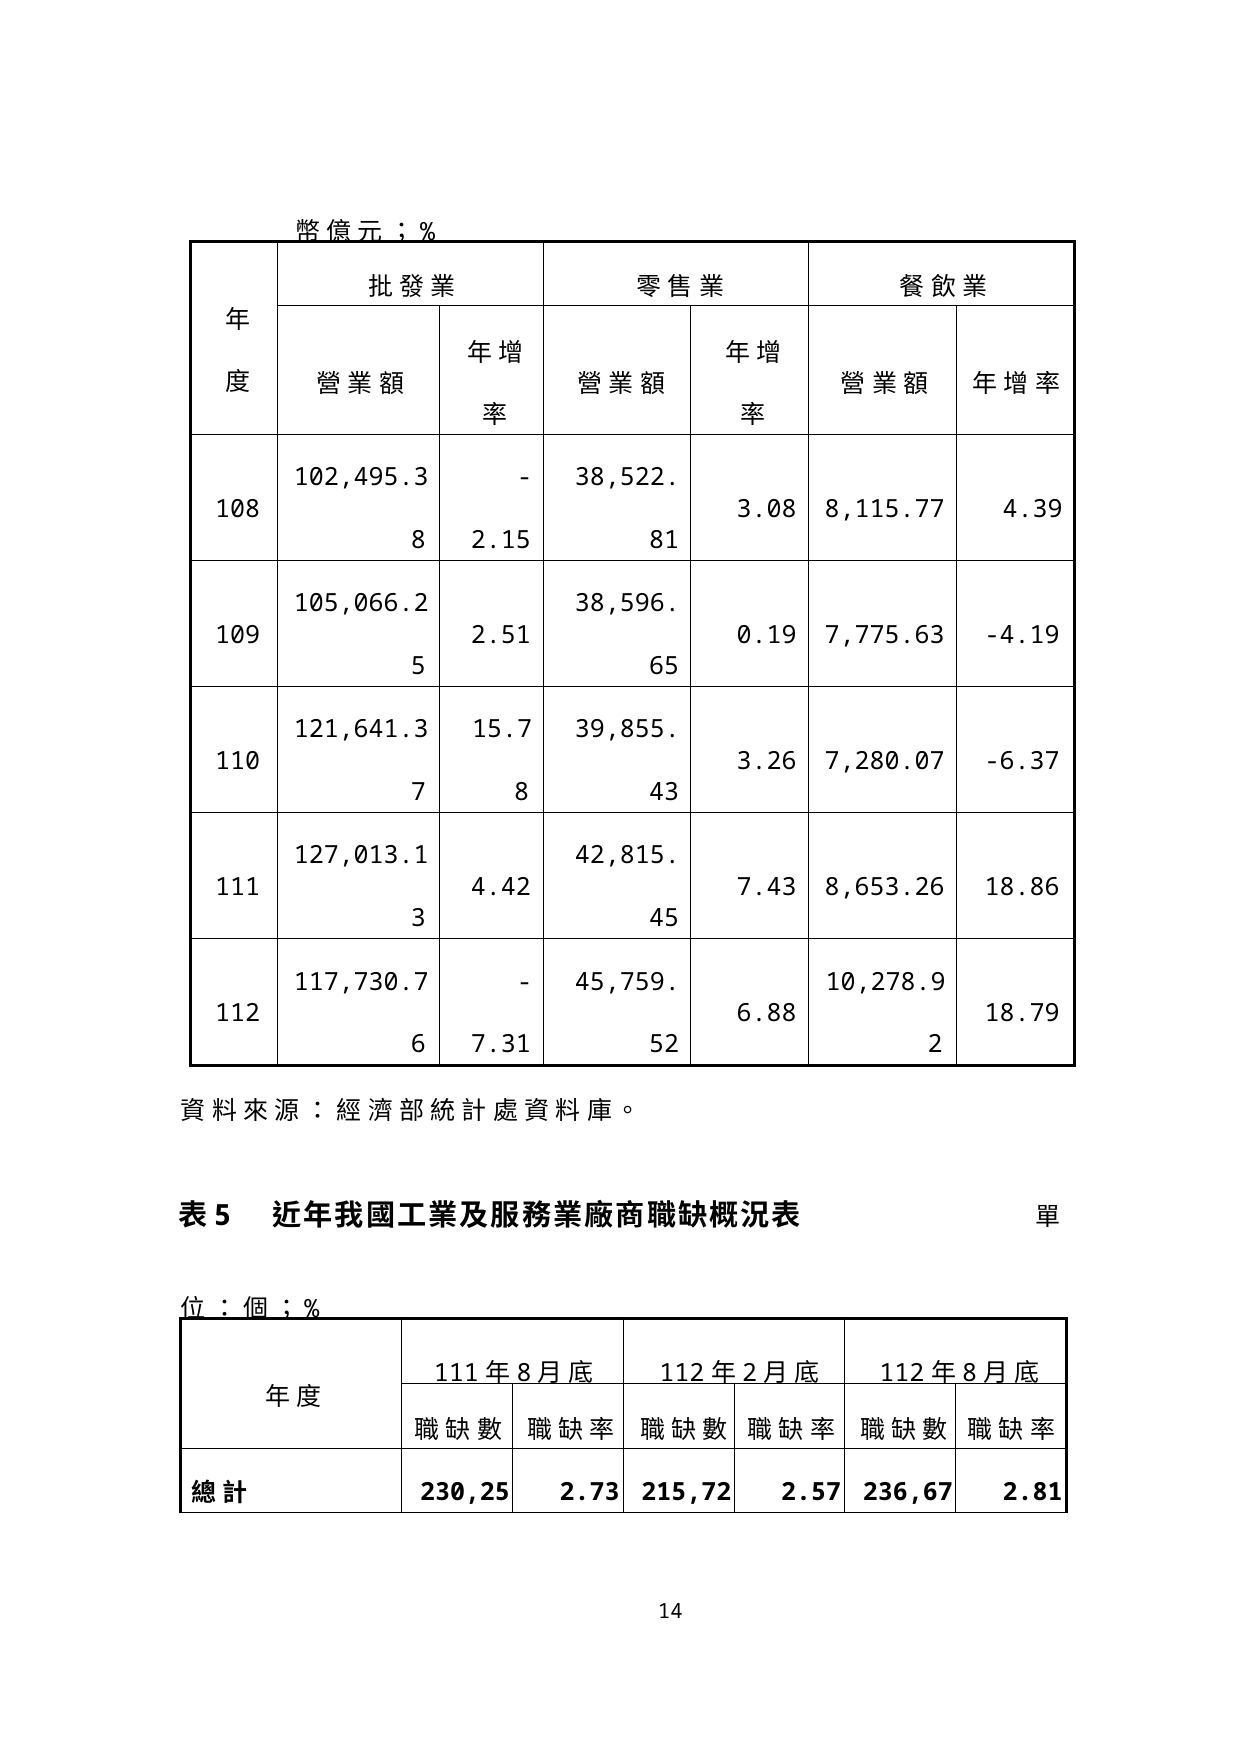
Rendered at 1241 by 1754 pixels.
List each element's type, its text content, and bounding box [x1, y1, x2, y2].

table_cell 營業額 [809, 306, 956, 433]
table_cell 2.51 [440, 561, 543, 686]
table_cell 0.19 [691, 561, 808, 686]
table_cell 7,775.63 [809, 561, 956, 686]
table_header 111年8月底 [402, 1320, 623, 1382]
table_header 批發業 [278, 243, 543, 305]
table_cell 職缺數 [624, 1384, 734, 1448]
table_cell 38,522.81 [544, 435, 690, 559]
table_cell 110 [192, 687, 277, 812]
table_cell 105,066.25 [278, 561, 439, 686]
table_cell 38,596.65 [544, 561, 690, 686]
table_cell -7.31 [440, 939, 543, 1064]
table_cell 總計 [182, 1449, 401, 1512]
table_cell 2.57 [735, 1449, 844, 1512]
table_cell 營業額 [278, 306, 439, 433]
table_header 零售業 [544, 243, 808, 305]
table_header 年度 [182, 1320, 401, 1448]
table_cell 215,72 [624, 1449, 734, 1512]
table_header 112年8月底 [845, 1320, 1065, 1382]
table_cell 營業額 [544, 306, 690, 433]
table_cell 18.79 [957, 939, 1073, 1064]
table_cell 7.43 [691, 813, 808, 938]
table_cell 236,67 [845, 1449, 955, 1512]
table_cell 4.42 [440, 813, 543, 938]
table_cell 3.26 [691, 687, 808, 812]
text 幣億元；% [177, 177, 1063, 240]
table_header 112年2月底 [624, 1320, 844, 1382]
table_header 年度 [192, 243, 277, 433]
table_cell 15.78 [440, 687, 543, 812]
text 表5 近年我國工業及服務業廠商職缺概況表 單位：個；% [177, 1129, 1092, 1317]
table_cell 117,730.76 [278, 939, 439, 1064]
table_cell 職缺率 [513, 1384, 623, 1448]
table_cell 4.39 [957, 435, 1073, 559]
table_cell 121,641.37 [278, 687, 439, 812]
table_cell 230,25 [402, 1449, 512, 1512]
table_cell 127,013.13 [278, 813, 439, 938]
table_cell 職缺率 [956, 1384, 1065, 1448]
table_cell 職缺率 [735, 1384, 844, 1448]
table_cell 6.88 [691, 939, 808, 1064]
table_cell 職缺數 [402, 1384, 512, 1448]
table_cell 45,759.52 [544, 939, 690, 1064]
table_cell 職缺數 [845, 1384, 955, 1448]
table_header 餐飲業 [809, 243, 1073, 305]
table_cell 2.73 [513, 1449, 623, 1512]
table_cell 8,653.26 [809, 813, 956, 938]
table_cell 8,115.77 [809, 435, 956, 559]
table_cell 42,815.45 [544, 813, 690, 938]
table_cell 年增率 [957, 306, 1073, 433]
table_cell -6.37 [957, 687, 1073, 812]
table_cell 111 [192, 813, 277, 938]
table_cell 112 [192, 939, 277, 1064]
table_cell 39,855.43 [544, 687, 690, 812]
table_cell -2.15 [440, 435, 543, 559]
table_cell 年增率 [691, 306, 808, 433]
table_cell 108 [192, 435, 277, 559]
table_cell 2.81 [956, 1449, 1065, 1512]
table_cell 102,495.38 [278, 435, 439, 559]
table_cell 3.08 [691, 435, 808, 559]
text 資料來源：經濟部統計處資料庫。 [177, 1067, 1063, 1129]
table_cell 年增率 [440, 306, 543, 433]
table_cell 7,280.07 [809, 687, 956, 812]
table_cell -4.19 [957, 561, 1073, 686]
table_cell 10,278.92 [809, 939, 956, 1064]
table_cell 18.86 [957, 813, 1073, 938]
table_cell 109 [192, 561, 277, 686]
